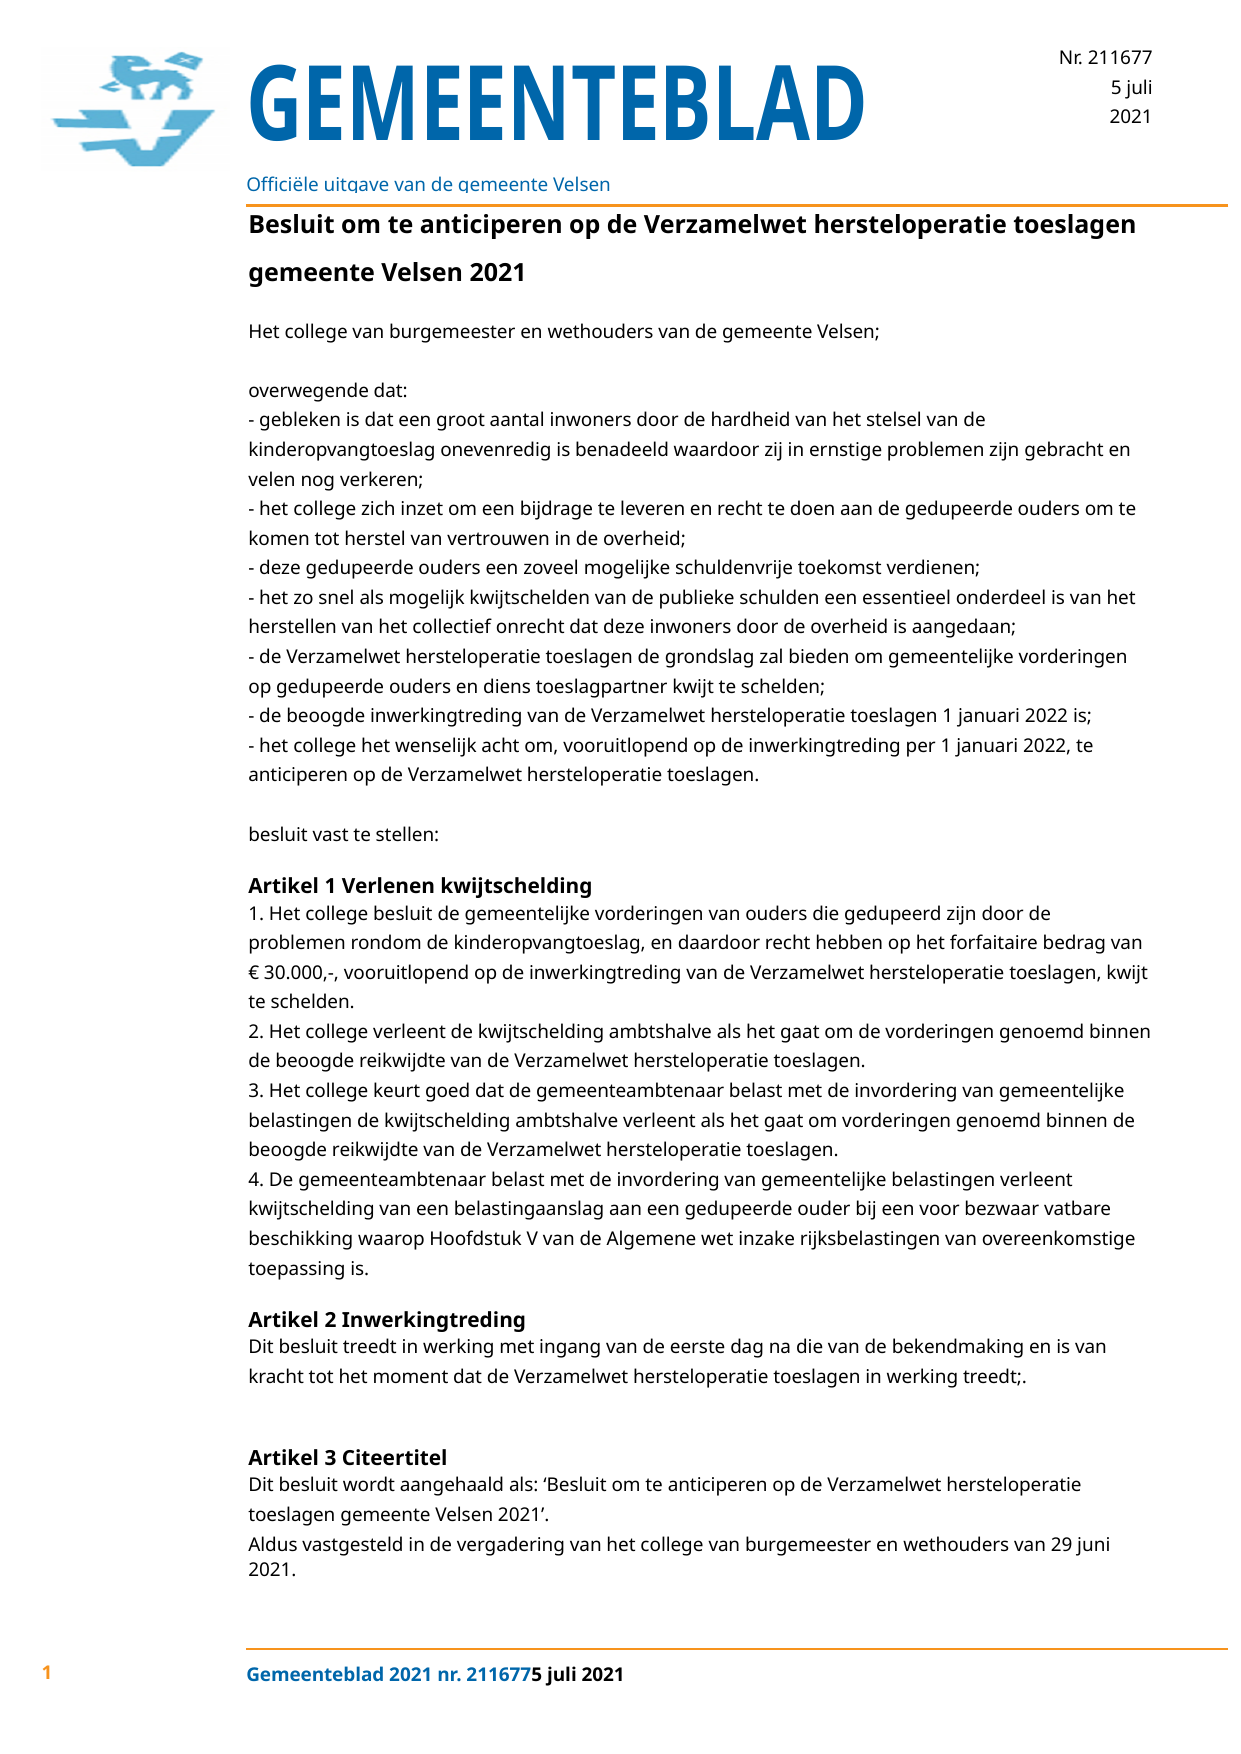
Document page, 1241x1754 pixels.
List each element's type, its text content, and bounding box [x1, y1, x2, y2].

text Dit besluit wordt aangehaald als: ‘Besluit om te anticiperen op de Verzamelwet hersteloperatie toeslagen gemeente Velsen 2021’. [248, 1472, 1152, 1527]
text - deze gedupeerde ouders een zoveel mogelijke schuldenvrije toekomst verdienen; [248, 554, 1152, 580]
text - het college zich inzet om een bijdrage te leveren en recht te doen aan de gedupeerde ouders om te komen tot herstel van vertrouwen in de overheid; [248, 495, 1152, 551]
text 4. De gemeenteambtenaar belast met de invordering van gemeentelijke belastingen verleent kwijtschelding van een belastingaanslag aan een gedupeerde ouder bij een voor bezwaar vatbare beschikking waarop Hoofdstuk V van de Algemene wet inzake rijksbelastingen van overeenkomstige toepassing is. [248, 1166, 1152, 1280]
text - de beoogde inwerkingtreding van de Verzamelwet hersteloperatie toeslagen 1 januari 2022 is; [248, 702, 1152, 728]
text overwegende dat: [248, 377, 1152, 403]
text 1. Het college besluit de gemeentelijke vorderingen van ouders die gedupeerd zijn door de problemen rondom de kinderopvangtoeslag, en daardoor recht hebben op het forfaitaire bedrag van € 30.000,-, vooruitlopend op de inwerkingtreding van de Verzamelwet hersteloperatie toeslagen, kwijt te schelden. [248, 900, 1152, 1014]
text 3. Het college keurt goed dat de gemeenteambtenaar belast met de invordering van gemeentelijke belastingen de kwijtschelding ambtshalve verleent als het gaat om vorderingen genoemd binnen de beoogde reikwijdte van de Verzamelwet hersteloperatie toeslagen. [248, 1077, 1152, 1162]
text - het zo snel als mogelijk kwijtschelden van de publieke schulden een essentieel onderdeel is van het herstellen van het collectief onrecht dat deze inwoners door de overheid is aangedaan; [248, 584, 1152, 639]
text - gebleken is dat een groot aantal inwoners door de hardheid van het stelsel van de kinderopvangtoeslag onevenredig is benadeeld waardoor zij in ernstige problemen zijn gebracht en velen nog verkeren; [248, 407, 1152, 492]
text Artikel 2 Inwerkingtreding [248, 1305, 1152, 1333]
text Artikel 1 Verlenen kwijtschelding [248, 871, 1152, 900]
text Dit besluit treedt in werking met ingang van de eerste dag na die van de bekendmaking en is van kracht tot het moment dat de Verzamelwet hersteloperatie toeslagen in werking treedt;. [248, 1333, 1152, 1389]
text Het college van burgemeester en wethouders van de gemeente Velsen; [248, 318, 1152, 344]
text Artikel 3 Citeertitel [248, 1443, 1152, 1472]
text Aldus vastgesteld in de vergadering van het college van burgemeester en wethouders van 29 juni 2021. [248, 1531, 1152, 1582]
text Besluit om te anticiperen op de Verzamelwet hersteloperatie toeslagen gemeente Velsen 2021 [248, 207, 1152, 288]
picture [41, 47, 231, 172]
text 2. Het college verleent de kwijtschelding ambtshalve als het gaat om de vorderingen genoemd binnen de beoogde reikwijdte van de Verzamelwet hersteloperatie toeslagen. [248, 1018, 1152, 1073]
text - het college het wenselijk acht om, vooruitlopend op de inwerkingtreding per 1 januari 2022, te anticiperen op de Verzamelwet hersteloperatie toeslagen. [248, 732, 1152, 787]
text besluit vast te stellen: [248, 821, 1152, 847]
text - de Verzamelwet hersteloperatie toeslagen de grondslag zal bieden om gemeentelijke vorderingen op gedupeerde ouders en diens toeslagpartner kwijt te schelden; [248, 643, 1152, 699]
